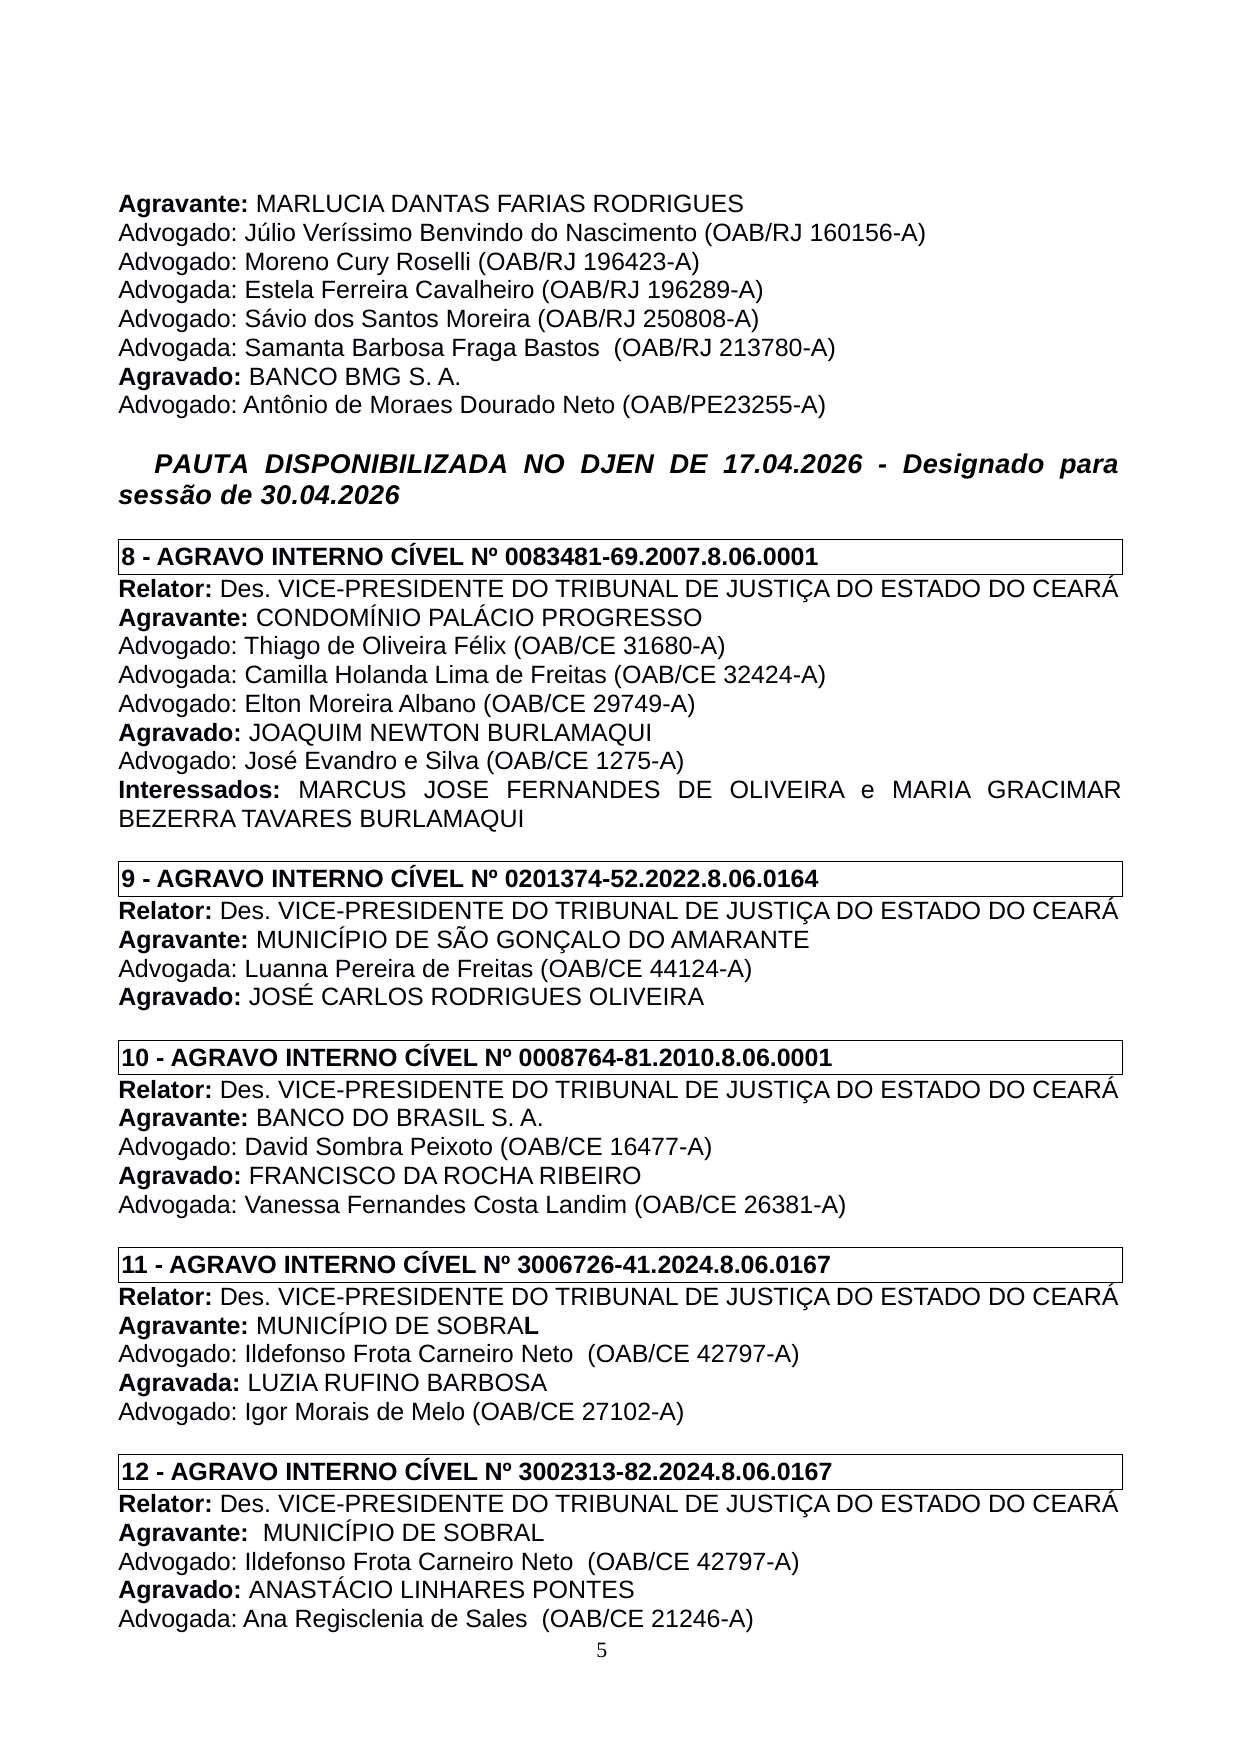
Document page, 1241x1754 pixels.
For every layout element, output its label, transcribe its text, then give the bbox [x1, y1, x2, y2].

text Advogado: Moreno Cury Roselli (OAB/RJ 196423-A) [118, 246, 1122, 275]
text 11 - AGRAVO INTERNO CÍVEL Nº 3006726-41.2024.8.06.0167 [119, 1248, 1122, 1282]
text Advogada: Luanna Pereira de Freitas (OAB/CE 44124-A) [118, 953, 1122, 982]
text Advogado: Ildefonso Frota Carneiro Neto (OAB/CE 42797-A) [118, 1339, 1122, 1368]
text 9 - AGRAVO INTERNO CÍVEL Nº 0201374-52.2022.8.06.0164 [119, 862, 1122, 896]
text Agravante: BANCO DO BRASIL S. A. [118, 1103, 1122, 1132]
text 10 - AGRAVO INTERNO CÍVEL Nº 0008764-81.2010.8.06.0001 [119, 1041, 1122, 1074]
text Advogada: Vanessa Fernandes Costa Landim (OAB/CE 26381-A) [118, 1189, 1122, 1218]
text Agravante: MUNICÍPIO DE SOBRAL [118, 1518, 1122, 1547]
text Agravado: JOAQUIM NEWTON BURLAMAQUI [118, 717, 1122, 746]
text Advogada: Camilla Holanda Lima de Freitas (OAB/CE 32424-A) [118, 660, 1122, 689]
text Advogada: Samanta Barbosa Fraga Bastos (OAB/RJ 213780-A) [118, 333, 1122, 361]
text 8 - AGRAVO INTERNO CÍVEL Nº 0083481-69.2007.8.06.0001 [119, 540, 1122, 574]
text Agravado: JOSÉ CARLOS RODRIGUES OLIVEIRA [118, 982, 1122, 1011]
text Agravante: MUNICÍPIO DE SOBRAL [118, 1311, 1122, 1339]
text Agravada: LUZIA RUFINO BARBOSA [118, 1368, 1122, 1397]
text Agravante: MUNICÍPIO DE SÃO GONÇALO DO AMARANTE [118, 925, 1122, 953]
text Relator: Des. VICE-PRESIDENTE DO TRIBUNAL DE JUSTIÇA DO ESTADO DO CEARÁ [118, 1283, 1122, 1311]
text Relator: Des. VICE-PRESIDENTE DO TRIBUNAL DE JUSTIÇA DO ESTADO DO CEARÁ [118, 1490, 1122, 1518]
text Agravante: MARLUCIA DANTAS FARIAS RODRIGUES [118, 189, 1122, 218]
text Agravado: FRANCISCO DA ROCHA RIBEIRO [118, 1161, 1122, 1189]
text Agravado: BANCO BMG S. A. [118, 361, 1122, 390]
text Advogado: Thiago de Oliveira Félix (OAB/CE 31680-A) [118, 631, 1122, 660]
text Advogado: Júlio Veríssimo Benvindo do Nascimento (OAB/RJ 160156-A) [118, 218, 1122, 246]
text Relator: Des. VICE-PRESIDENTE DO TRIBUNAL DE JUSTIÇA DO ESTADO DO CEARÁ [118, 897, 1122, 925]
text 12 - AGRAVO INTERNO CÍVEL Nº 3002313-82.2024.8.06.0167 [119, 1455, 1122, 1489]
text Relator: Des. VICE-PRESIDENTE DO TRIBUNAL DE JUSTIÇA DO ESTADO DO CEARÁ [118, 575, 1122, 602]
text Agravado: ANASTÁCIO LINHARES PONTES [118, 1575, 1122, 1604]
text Agravante: CONDOMÍNIO PALÁCIO PROGRESSO [118, 602, 1122, 631]
text  PAUTA DISPONIBILIZADA NO DJEN DE 17.04.2026 - Designado para sessão de 30.04.2026 [118, 448, 1123, 510]
text Relator: Des. VICE-PRESIDENTE DO TRIBUNAL DE JUSTIÇA DO ESTADO DO CEARÁ [118, 1075, 1122, 1103]
text Advogado: Elton Moreira Albano (OAB/CE 29749-A) [118, 689, 1122, 717]
text Advogado: Antônio de Moraes Dourado Neto (OAB/PE23255-A) [118, 390, 1122, 419]
text Advogado: Sávio dos Santos Moreira (OAB/RJ 250808-A) [118, 304, 1122, 333]
text Advogado: Igor Morais de Melo (OAB/CE 27102-A) [118, 1397, 1122, 1426]
text Advogada: Ana Regisclenia de Sales (OAB/CE 21246-A) [118, 1604, 1122, 1633]
text Advogado: David Sombra Peixoto (OAB/CE 16477-A) [118, 1132, 1122, 1161]
text Advogado: Ildefonso Frota Carneiro Neto (OAB/CE 42797-A) [118, 1547, 1122, 1575]
text Advogada: Estela Ferreira Cavalheiro (OAB/RJ 196289-A) [118, 275, 1122, 304]
text Advogado: José Evandro e Silva (OAB/CE 1275-A) [118, 746, 1122, 775]
text Interessados: MARCUS JOSE FERNANDES DE OLIVEIRA e MARIA GRACIMAR BEZERRA TAVARES BURLAMAQUI [118, 775, 1122, 832]
